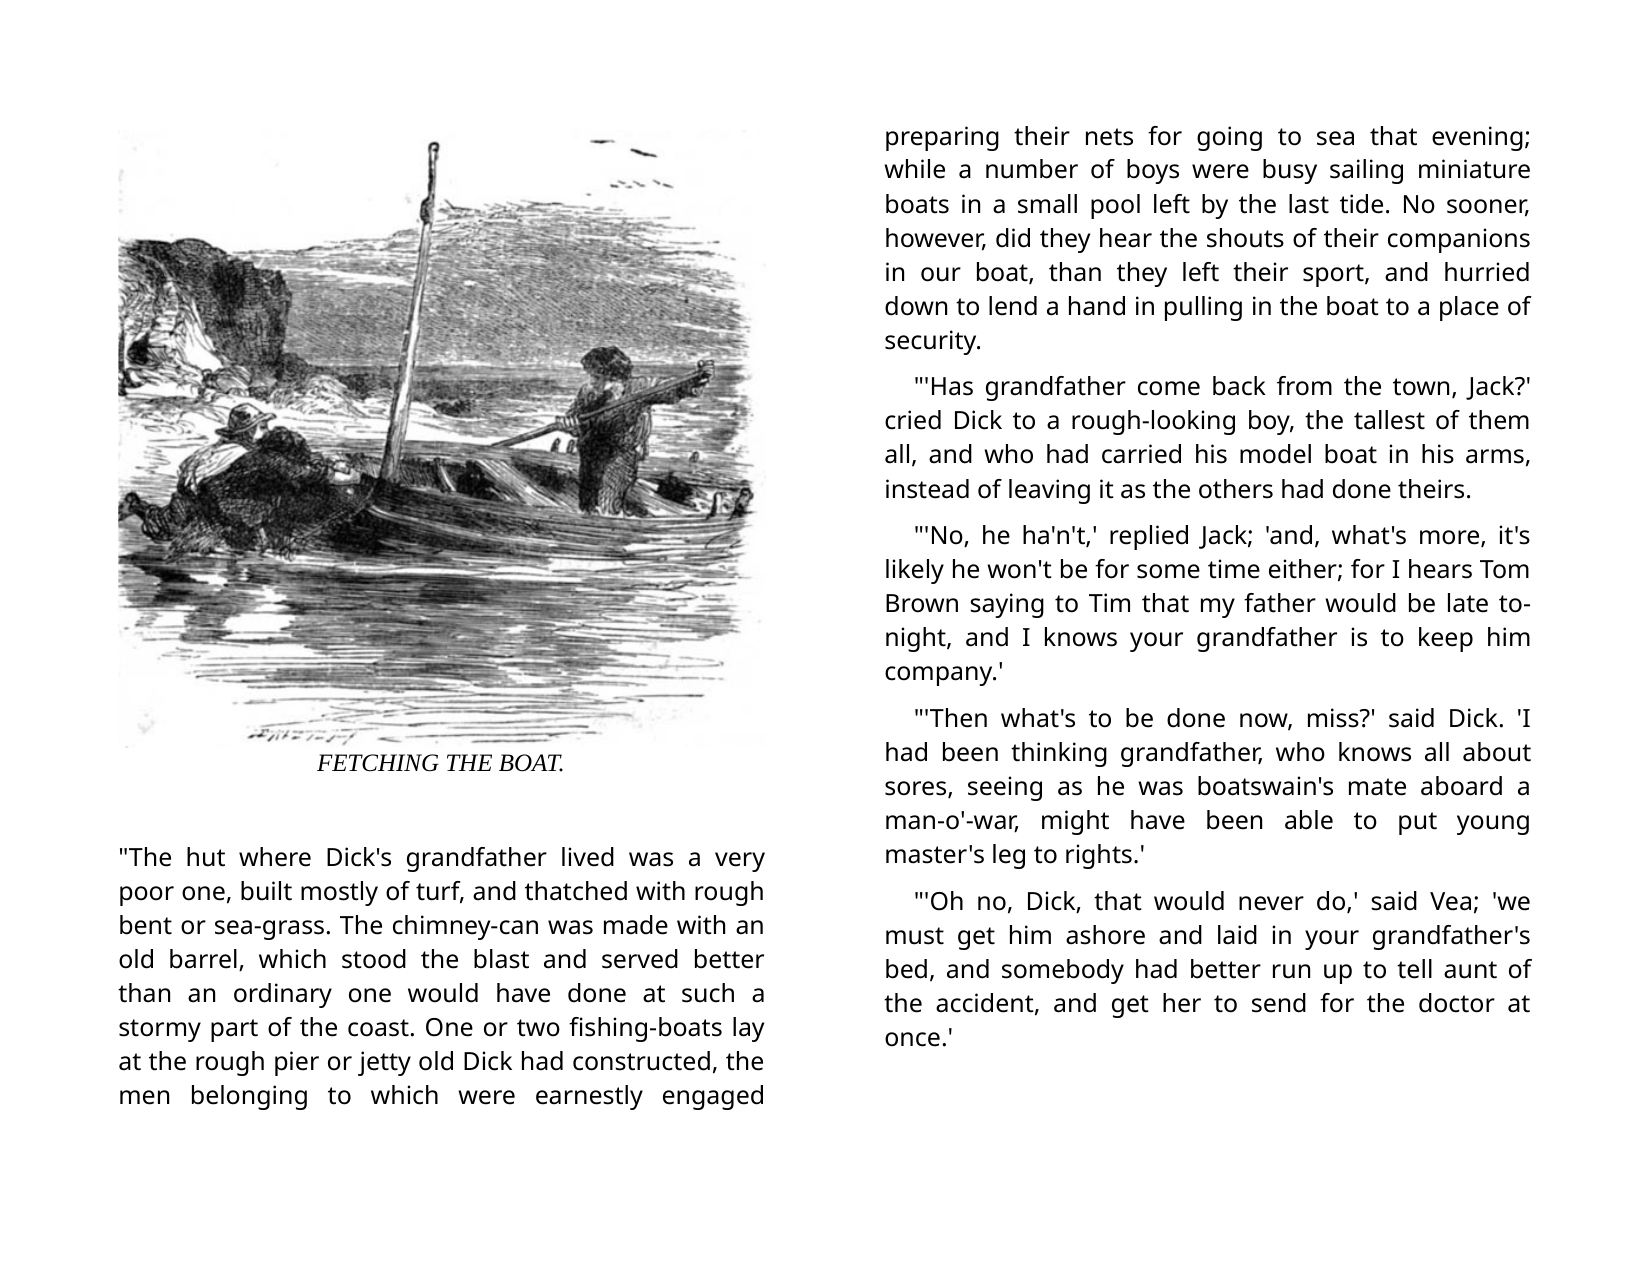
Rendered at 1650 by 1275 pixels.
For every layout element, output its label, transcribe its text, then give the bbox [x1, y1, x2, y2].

text "The hut where Dick's grandfather lived was a very poor one, built mostly of turf, and thatched with rough bent or sea-grass. The chimney-can was made with an old barrel, which stood the blast and served better than an ordinary one would have done at such a stormy part of the coast. One or two fishing-boats lay at the rough pier or jetty old Dick had constructed, the men belonging to which were earnestly engaged [118, 777, 766, 1112]
text "'No, he ha'n't,' replied Jack; 'and, what's more, it's likely he won't be for some time either; for I hears Tom Brown saying to Tim that my father would be late to-night, and I knows your grandfather is to keep him company.' [884, 518, 1532, 688]
text "'Oh no, Dick, that would never do,' said Vea; 'we must get him ashore and laid in your grandfather's bed, and somebody had better run up to tell aunt of the accident, and get her to send for the doctor at once.' [884, 883, 1532, 1054]
text FETCHING THE BOAT. [118, 748, 766, 777]
text "'Has grandfather come back from the town, Jack?' cried Dick to a rough-looking boy, the tallest of them all, and who had carried his model boat in his arms, instead of leaving it as the others had done theirs. [884, 369, 1532, 505]
text preparing their nets for going to sea that evening; while a number of boys were busy sailing miniature boats in a small pool left by the last tide. No sooner, however, did they hear the shouts of their companions in our boat, than they left their sport, and hurried down to lend a hand in pulling in the boat to a place of security. [884, 118, 1532, 357]
picture [118, 130, 767, 748]
text "'Then what's to be done now, miss?' said Dick. 'I had been thinking grandfather, who knows all about sores, seeing as he was boatswain's mate aboard a man-o'-war, might have been able to put young master's leg to rights.' [884, 701, 1532, 871]
